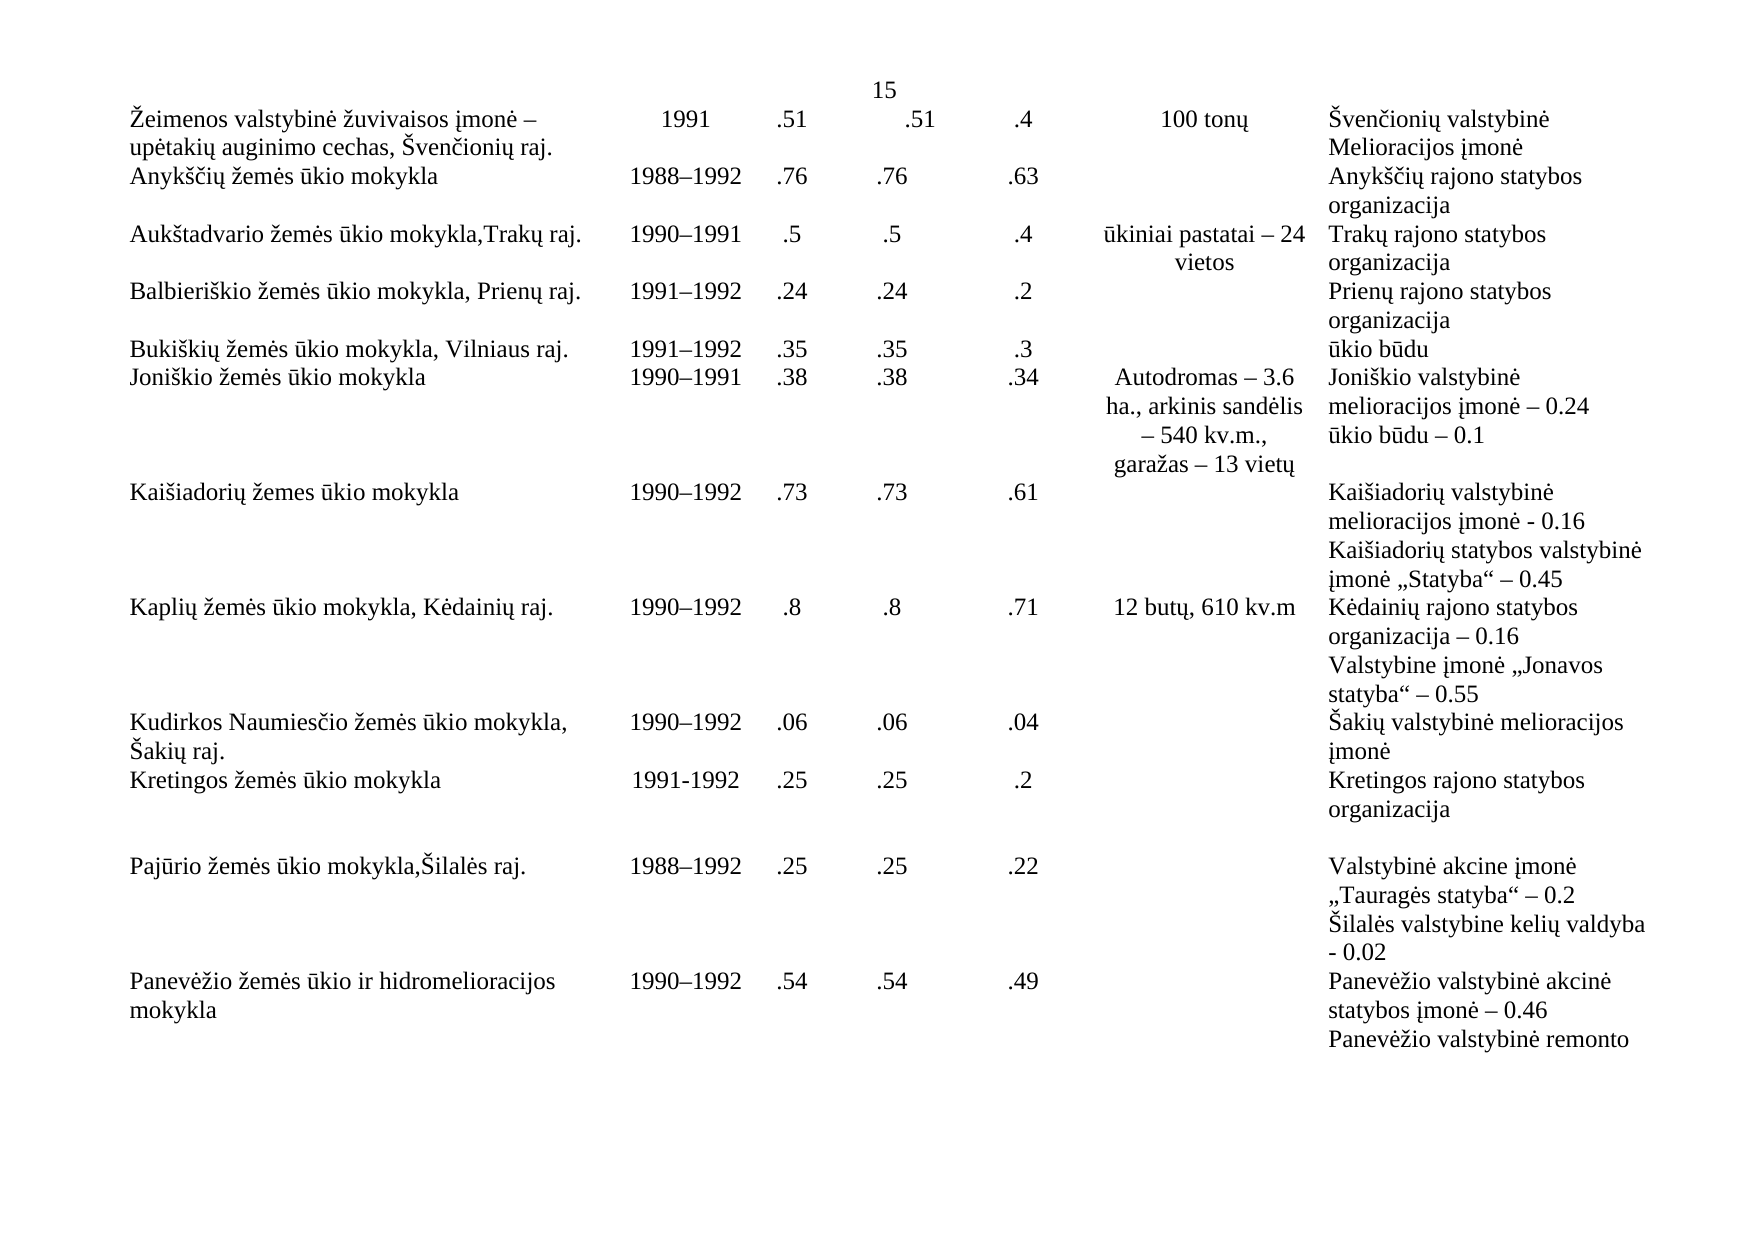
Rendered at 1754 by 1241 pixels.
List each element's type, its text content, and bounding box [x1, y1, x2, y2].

table_cell .35 [754, 334, 829, 362]
table_cell 1990–1992 [617, 966, 754, 1052]
table_cell 1990–1991 [617, 219, 754, 276]
table_cell Joniškio valstybinė melioracijos įmonė – 0.24 ūkio būdu – 0.1 [1317, 363, 1658, 477]
table_cell Anykščių žemės ūkio mokykla [118, 161, 617, 219]
table_cell .49 [954, 966, 1092, 1052]
table_cell .73 [754, 478, 829, 592]
table_cell ūkio būdu [1317, 334, 1658, 362]
table_cell Valstybinė akcine įmonė „Tauragės statyba“ – 0.2 Šilalės valstybine kelių valdyba - 0.02 [1317, 851, 1658, 966]
table_cell .22 [954, 851, 1092, 966]
table_cell Šakių valstybinė melioracijos įmonė [1317, 708, 1658, 765]
table_cell [1092, 276, 1317, 334]
table_cell Bukiškių žemės ūkio mokykla, Vilniaus raj. [118, 334, 617, 362]
table_cell [1092, 478, 1317, 592]
table_cell .3 [954, 334, 1092, 362]
table_cell 100 tonų [1092, 104, 1317, 161]
table_cell .34 [954, 363, 1092, 477]
table_cell 1988–1992 [617, 161, 754, 219]
table_cell .5 [754, 219, 829, 276]
table_cell Kėdainių rajono statybos organizacija – 0.16 Valstybine įmonė „Jonavos statyba“ – 0.55 [1317, 593, 1658, 707]
table_cell .76 [754, 161, 829, 219]
table_cell .4 [954, 104, 1092, 161]
table_cell .06 [829, 708, 954, 765]
table_cell 1990–1992 [617, 708, 754, 765]
table_cell Kretingos žemės ūkio mokykla [118, 765, 617, 851]
table_cell 1991-1992 [617, 765, 754, 851]
table_cell Kaišiadorių žemes ūkio mokykla [118, 478, 617, 592]
table_cell 1991–1992 [617, 276, 754, 334]
table_cell .35 [829, 334, 954, 362]
table_cell 1991–1992 [617, 334, 754, 362]
table_cell ūkiniai pastatai – 24 vietos [1092, 219, 1317, 276]
table_cell 1988–1992 [617, 851, 754, 966]
table_cell Kretingos rajono statybos organizacija [1317, 765, 1658, 851]
table_cell .25 [754, 765, 829, 851]
table_cell .54 [754, 966, 829, 1052]
table_cell 1990–1992 [617, 593, 754, 707]
table_cell .76 [829, 161, 954, 219]
table_cell [1092, 161, 1317, 219]
table_cell .04 [954, 708, 1092, 765]
table_cell .2 [954, 276, 1092, 334]
table_cell [1092, 966, 1317, 1052]
table_cell [1092, 334, 1317, 362]
table_cell Kaplių žemės ūkio mokykla, Kėdainių raj. [118, 593, 617, 707]
table_cell .2 [954, 765, 1092, 851]
table_cell Pajūrio žemės ūkio mokykla,Šilalės raj. [118, 851, 617, 966]
table_cell .4 [954, 219, 1092, 276]
table_cell .61 [954, 478, 1092, 592]
table_cell Balbieriškio žemės ūkio mokykla, Prienų raj. [118, 276, 617, 334]
table_cell .25 [829, 851, 954, 966]
table_cell 1990–1992 [617, 478, 754, 592]
table_cell .38 [829, 363, 954, 477]
table_cell [1092, 708, 1317, 765]
table_cell .06 [754, 708, 829, 765]
table_cell .8 [754, 593, 829, 707]
table_cell .51 [829, 104, 954, 161]
table_cell .24 [754, 276, 829, 334]
table_cell .25 [754, 851, 829, 966]
table_cell Panevėžio valstybinė akcinė statybos įmonė – 0.46 Panevėžio valstybinė remonto [1317, 966, 1658, 1052]
table_cell Kaišiadorių valstybinė melioracijos įmonė - 0.16 Kaišiadorių statybos valstybinė įmonė „Statyba“ – 0.45 [1317, 478, 1658, 592]
table_cell 1991 [617, 104, 754, 161]
table_cell .63 [954, 161, 1092, 219]
table_cell .38 [754, 363, 829, 477]
table_cell 1990–1991 [617, 363, 754, 477]
table_cell .71 [954, 593, 1092, 707]
table_cell Joniškio žemės ūkio mokykla [118, 363, 617, 477]
table_cell 12 butų, 610 kv.m [1092, 593, 1317, 707]
table_cell [1092, 765, 1317, 851]
table_cell .8 [829, 593, 954, 707]
table_cell Autodromas – 3.6 ha., arkinis sandėlis – 540 kv.m., garažas – 13 vietų [1092, 363, 1317, 477]
table_cell Panevėžio žemės ūkio ir hidromelioracijos mokykla [118, 966, 617, 1052]
table_cell .5 [829, 219, 954, 276]
table_cell [1092, 851, 1317, 966]
table_cell .51 [754, 104, 829, 161]
table_cell .54 [829, 966, 954, 1052]
table_cell .73 [829, 478, 954, 592]
table_cell Aukštadvario žemės ūkio mokykla,Trakų raj. [118, 219, 617, 276]
table_cell .25 [829, 765, 954, 851]
table_cell .24 [829, 276, 954, 334]
